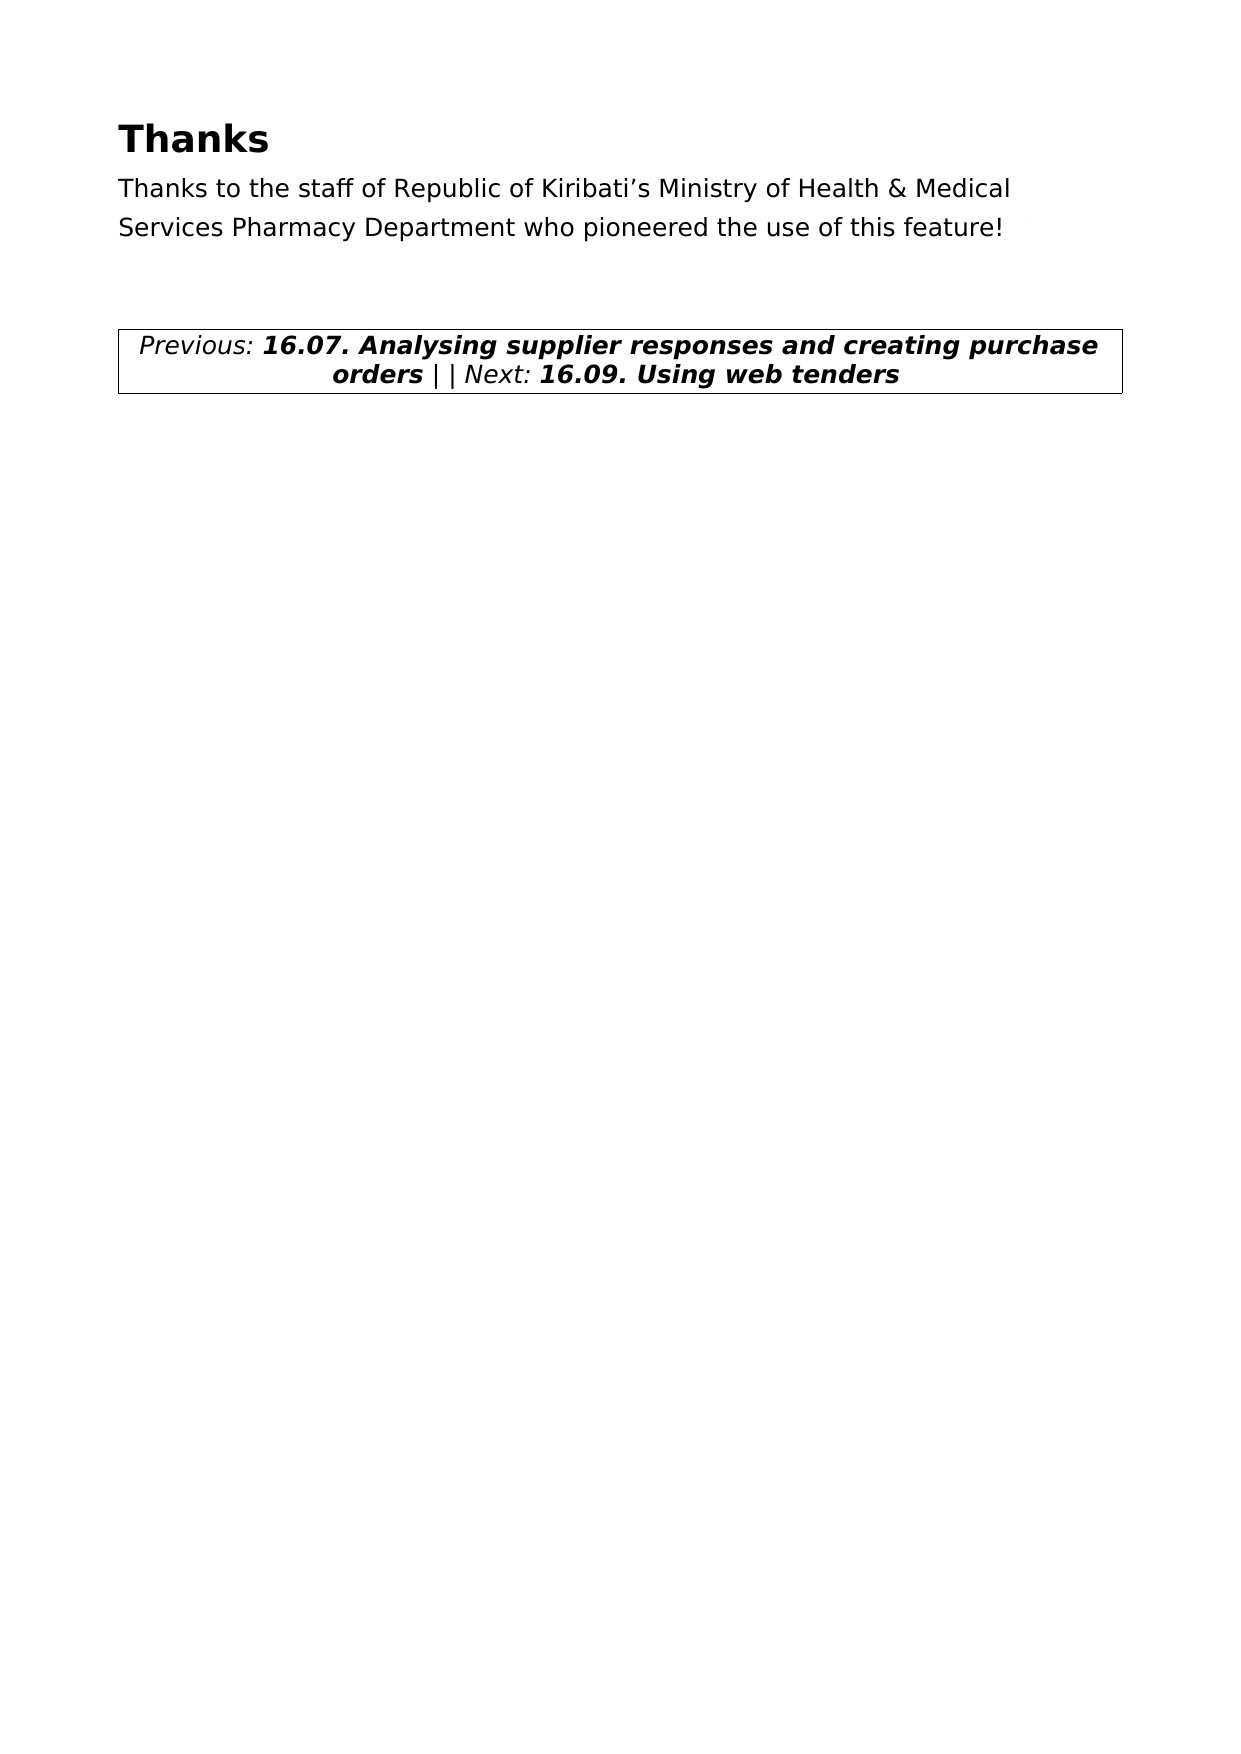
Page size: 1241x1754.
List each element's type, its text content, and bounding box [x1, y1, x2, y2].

table_header Previous: 16.07. Analysing supplier responses and creating purchase orders | | Next: 16.09. Using web tenders [119, 330, 1122, 393]
subtitle Thanks [118, 118, 1122, 162]
text Thanks to the staff of Republic of Kiribati’s Ministry of Health & Medical Services Pharmacy Department who pioneered the use of this feature! [118, 174, 1122, 301]
